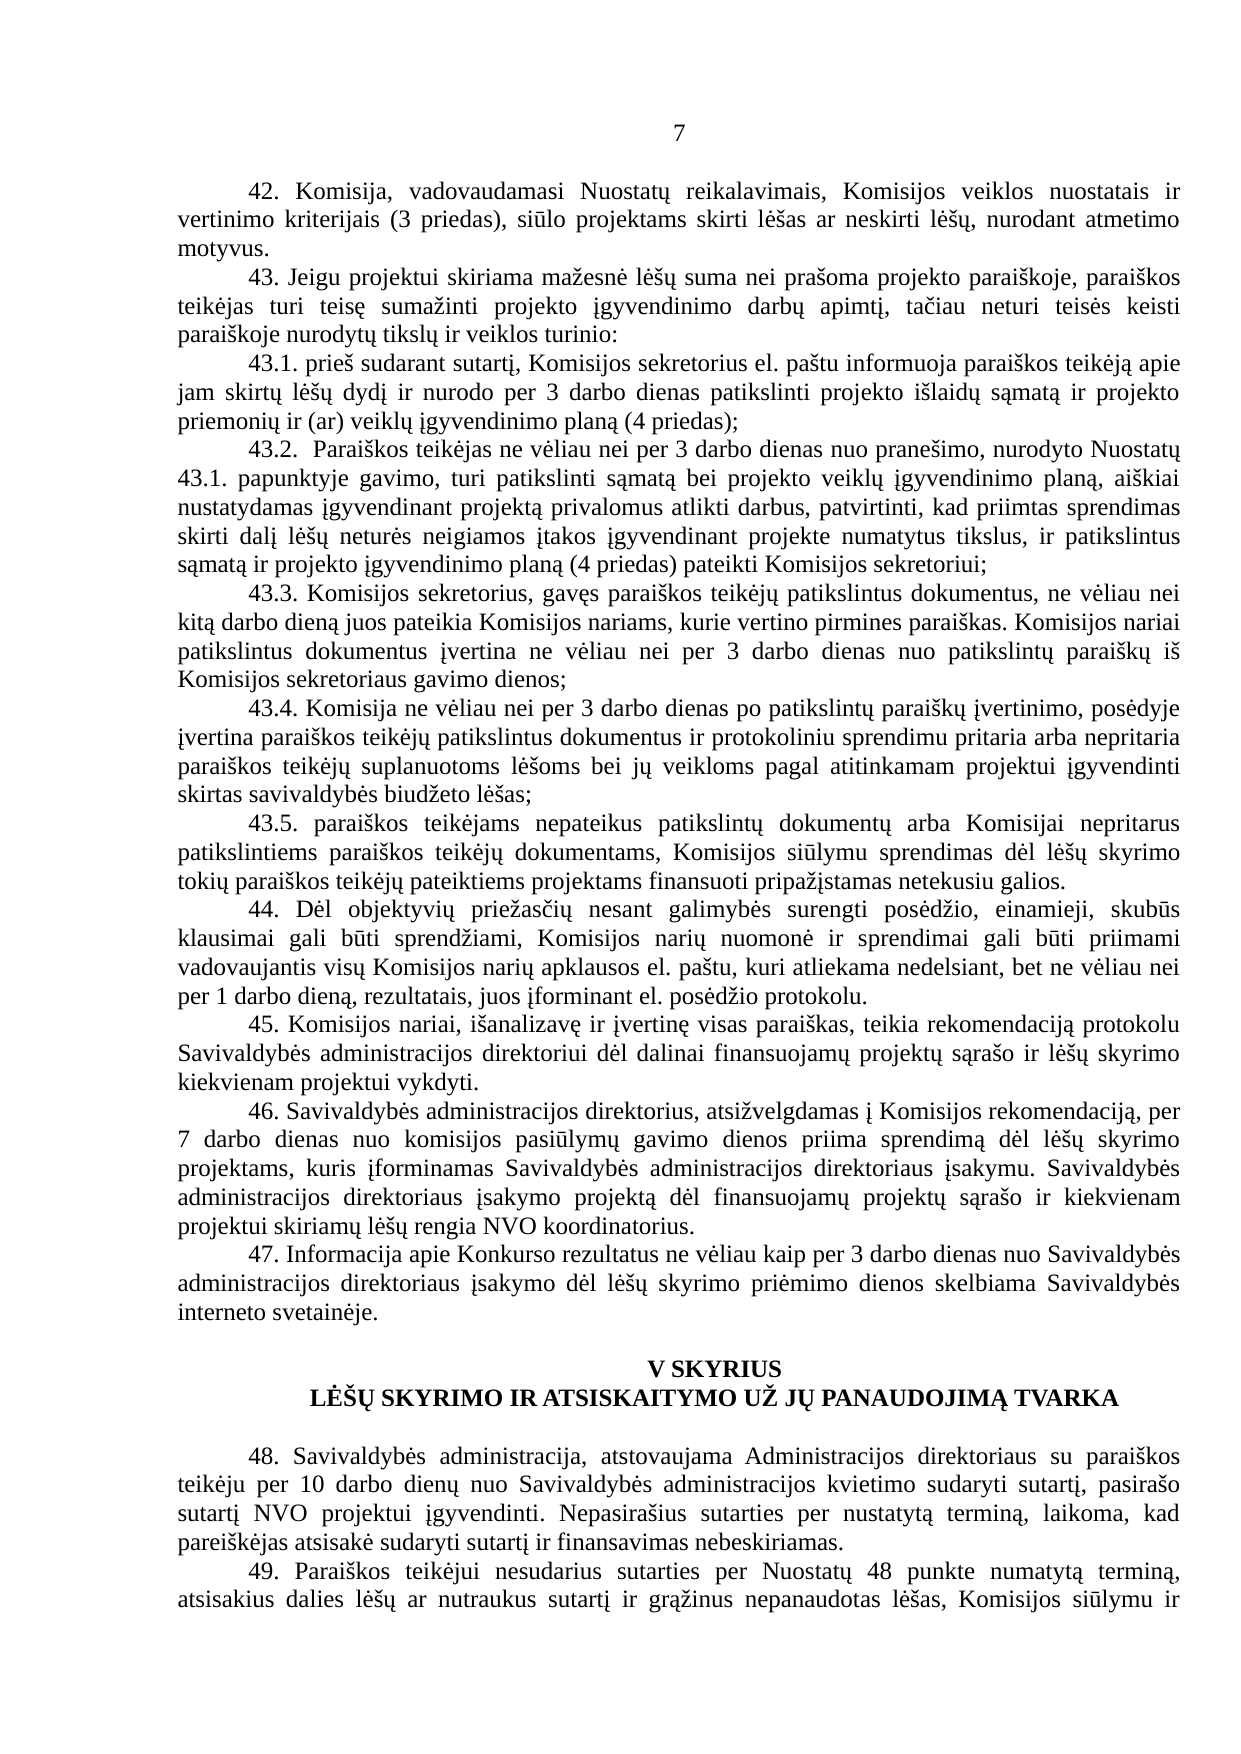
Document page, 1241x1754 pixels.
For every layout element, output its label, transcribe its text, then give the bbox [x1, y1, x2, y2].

text 43.5. paraiškos teikėjams nepateikus patikslintų dokumentų arba Komisijai nepritarus patikslintiems paraiškos teikėjų dokumentams, Komisijos siūlymu sprendimas dėl lėšų skyrimo tokių paraiškos teikėjų pateiktiems projektams finansuoti pripažįstamas netekusiu galios. [177, 808, 1181, 894]
text LĖŠŲ SKYRIMO IR ATSISKAITYMO UŽ JŲ PANAUDOJIMĄ TVARKA [248, 1383, 1181, 1412]
text 49. Paraiškos teikėjui nesudarius sutarties per Nuostatų 48 punkte numatytą terminą, atsisakius dalies lėšų ar nutraukus sutartį ir grąžinus nepanaudotas lėšas, Komisijos siūlymu ir [177, 1556, 1181, 1613]
text 43.1. prieš sudarant sutartį, Komisijos sekretorius el. paštu informuoja paraiškos teikėją apie jam skirtų lėšų dydį ir nurodo per 3 darbo dienas patikslinti projekto išlaidų sąmatą ir projekto priemonių ir (ar) veiklų įgyvendinimo planą (4 priedas); [177, 348, 1181, 434]
text 43.3. Komisijos sekretorius, gavęs paraiškos teikėjų patikslintus dokumentus, ne vėliau nei kitą darbo dieną juos pateikia Komisijos nariams, kurie vertino pirmines paraiškas. Komisijos nariai patikslintus dokumentus įvertina ne vėliau nei per 3 darbo dienas nuo patikslintų paraiškų iš Komisijos sekretoriaus gavimo dienos; [177, 578, 1181, 693]
text 43.4. Komisija ne vėliau nei per 3 darbo dienas po patikslintų paraiškų įvertinimo, posėdyje įvertina paraiškos teikėjų patikslintus dokumentus ir protokoliniu sprendimu pritaria arba nepritaria paraiškos teikėjų suplanuotoms lėšoms bei jų veikloms pagal atitinkamam projektui įgyvendinti skirtas savivaldybės biudžeto lėšas; [177, 693, 1181, 808]
text 48. Savivaldybės administracija, atstovaujama Administracijos direktoriaus su paraiškos teikėju per 10 darbo dienų nuo Savivaldybės administracijos kvietimo sudaryti sutartį, pasirašo sutartį NVO projektui įgyvendinti. Nepasirašius sutarties per nustatytą terminą, laikoma, kad pareiškėjas atsisakė sudaryti sutartį ir finansavimas nebeskiriamas. [177, 1441, 1181, 1556]
text 45. Komisijos nariai, išanalizavę ir įvertinę visas paraiškas, teikia rekomendaciją protokolu Savivaldybės administracijos direktoriui dėl dalinai finansuojamų projektų sąrašo ir lėšų skyrimo kiekvienam projektui vykdyti. [177, 1009, 1181, 1096]
text 44. Dėl objektyvių priežasčių nesant galimybės surengti posėdžio, einamieji, skubūs klausimai gali būti sprendžiami, Komisijos narių nuomonė ir sprendimai gali būti priimami vadovaujantis visų Komisijos narių apklausos el. paštu, kuri atliekama nedelsiant, bet ne vėliau nei per 1 darbo dieną, rezultatais, juos įforminant el. posėdžio protokolu. [177, 894, 1181, 1009]
text 47. Informacija apie Konkurso rezultatus ne vėliau kaip per 3 darbo dienas nuo Savivaldybės administracijos direktoriaus įsakymo dėl lėšų skyrimo priėmimo dienos skelbiama Savivaldybės interneto svetainėje. [177, 1239, 1181, 1326]
text 46. Savivaldybės administracijos direktorius, atsižvelgdamas į Komisijos rekomendaciją, per 7 darbo dienas nuo komisijos pasiūlymų gavimo dienos priima sprendimą dėl lėšų skyrimo projektams, kuris įforminamas Savivaldybės administracijos direktoriaus įsakymu. Savivaldybės administracijos direktoriaus įsakymo projektą dėl finansuojamų projektų sąrašo ir kiekvienam projektui skiriamų lėšų rengia NVO koordinatorius. [177, 1096, 1181, 1239]
text 43. Jeigu projektui skiriama mažesnė lėšų suma nei prašoma projekto paraiškoje, paraiškos teikėjas turi teisę sumažinti projekto įgyvendinimo darbų apimtį, tačiau neturi teisės keisti paraiškoje nurodytų tikslų ir veiklos turinio: [177, 262, 1181, 348]
text V SKYRIUS [248, 1354, 1181, 1383]
text 43.2. Paraiškos teikėjas ne vėliau nei per 3 darbo dienas nuo pranešimo, nurodyto Nuostatų 43.1. papunktyje gavimo, turi patikslinti sąmatą bei projekto veiklų įgyvendinimo planą, aiškiai nustatydamas įgyvendinant projektą privalomus atlikti darbus, patvirtinti, kad priimtas sprendimas skirti dalį lėšų neturės neigiamos įtakos įgyvendinant projekte numatytus tikslus, ir patikslintus sąmatą ir projekto įgyvendinimo planą (4 priedas) pateikti Komisijos sekretoriui; [177, 434, 1181, 578]
text 42. Komisija, vadovaudamasi Nuostatų reikalavimais, Komisijos veiklos nuostatais ir vertinimo kriterijais (3 priedas), siūlo projektams skirti lėšas ar neskirti lėšų, nurodant atmetimo motyvus. [177, 176, 1181, 262]
